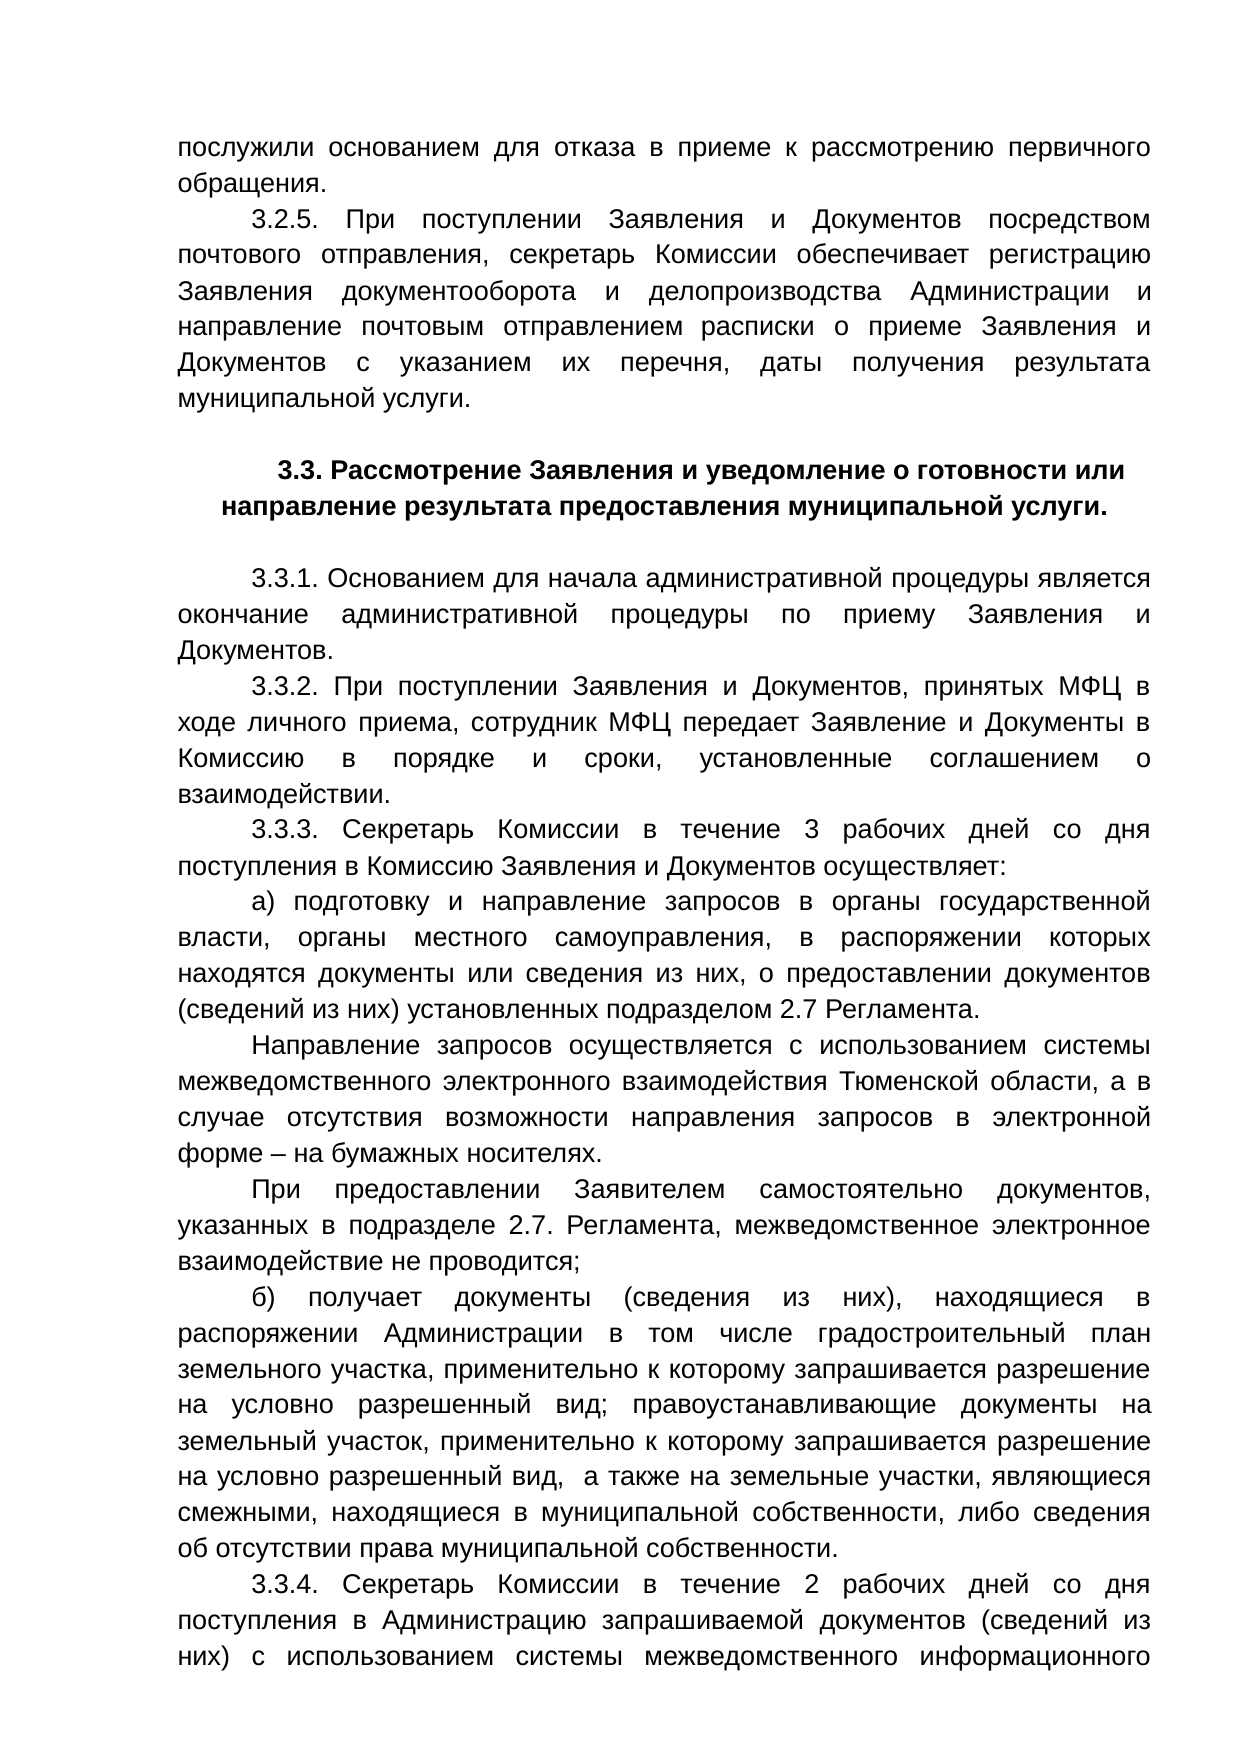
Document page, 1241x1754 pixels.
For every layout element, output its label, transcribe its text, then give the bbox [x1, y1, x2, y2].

text 3.3.3. Секретарь Комиссии в течение 3 рабочих дней со дня поступления в Комиссию Заявления и Документов осуществляет: [177, 813, 1152, 881]
text Направление запросов осуществляется с использованием системы межведомственного электронного взаимодействия Тюменской области, а в случае отсутствия возможности направления запросов в электронной форме – на бумажных носителях. [177, 1029, 1152, 1168]
text 3.3. Рассмотрение Заявления и уведомление о готовности или направление результата предоставления муниципальной услуги. [177, 454, 1152, 521]
text 3.3.4. Секретарь Комиссии в течение 2 рабочих дней со дня поступления в Администрацию запрашиваемой документов (сведений из них) с использованием системы межведомственного информационного [177, 1568, 1152, 1671]
text послужили основанием для отказа в приеме к рассмотрению первичного обращения. [177, 131, 1152, 198]
text а) подготовку и направление запросов в органы государственной власти, органы местного самоуправления, в распоряжении которых находятся документы или сведения из них, о предоставлении документов (сведений из них) установленных подразделом 2.7 Регламента. [177, 885, 1152, 1024]
text 3.3.2. При поступлении Заявления и Документов, принятых МФЦ в ходе личного приема, сотрудник МФЦ передает Заявление и Документы в Комиссию в порядке и сроки, установленные соглашением о взаимодействии. [177, 670, 1152, 809]
text 3.3.1. Основанием для начала административной процедуры является окончание административной процедуры по приему Заявления и Документов. [177, 562, 1152, 665]
text 3.2.5. При поступлении Заявления и Документов посредством почтового отправления, секретарь Комиссии обеспечивает регистрацию Заявления документооборота и делопроизводства Администрации и направление почтовым отправлением расписки о приеме Заявления и Документов с указанием их перечня, даты получения результата муниципальной услуги. [177, 203, 1152, 413]
text При предоставлении Заявителем самостоятельно документов, указанных в подразделе 2.7. Регламента, межведомственное электронное взаимодействие не проводится; [177, 1173, 1152, 1276]
text б) получает документы (сведения из них), находящиеся в распоряжении Администрации в том числе градостроительный план земельного участка, применительно к которому запрашивается разрешение на условно разрешенный вид; правоустанавливающие документы на земельный участок, применительно к которому запрашивается разрешение на условно разрешенный вид, а также на земельные участки, являющиеся смежными, находящиеся в муниципальной собственности, либо сведения об отсутствии права муниципальной собственности. [177, 1281, 1152, 1563]
